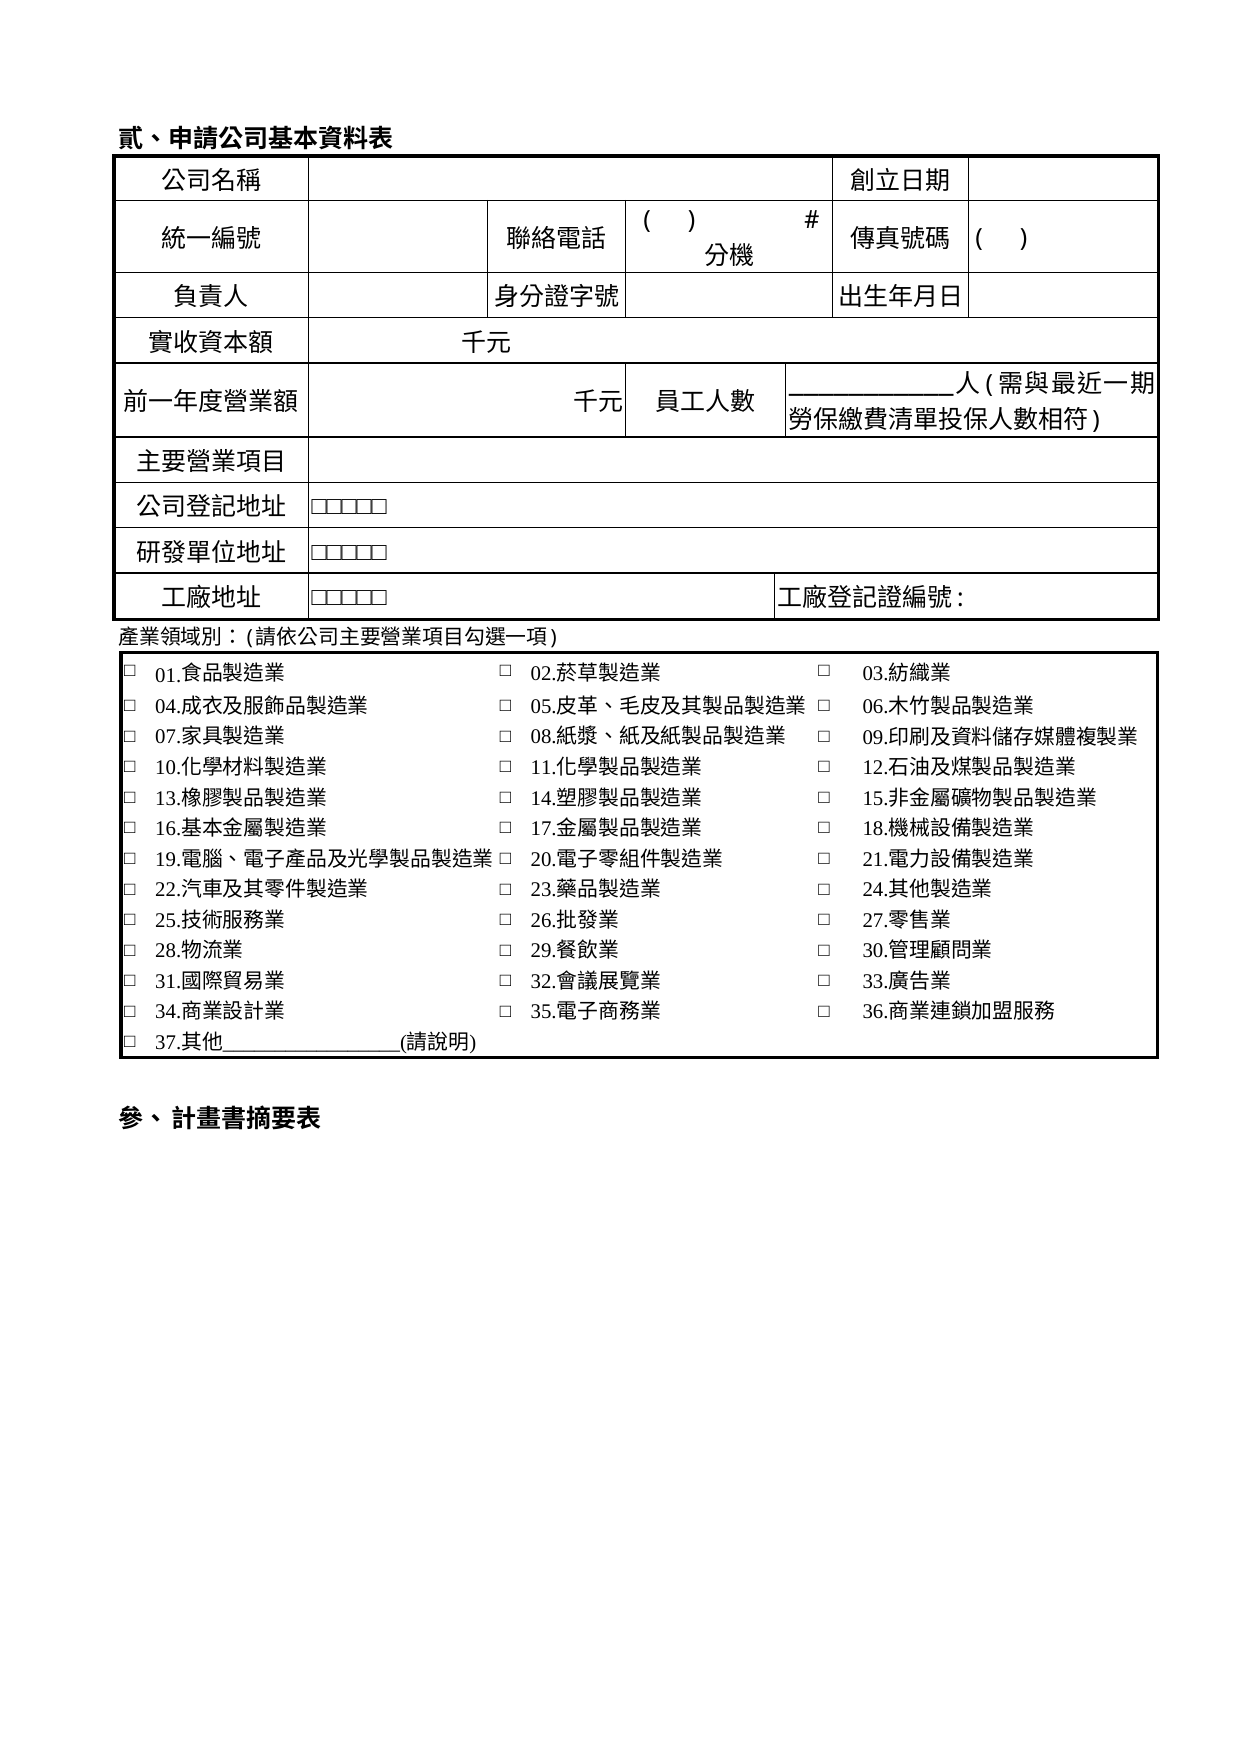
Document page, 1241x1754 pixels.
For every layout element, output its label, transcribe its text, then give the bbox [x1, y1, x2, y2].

table_cell □ [497, 781, 527, 811]
table_cell □□□□□ [309, 483, 1157, 527]
table_cell [528, 1025, 815, 1056]
table_cell 19.電腦、電子產品及光學製品製造業 [152, 842, 497, 872]
table_cell 20.電子零組件製造業 [528, 842, 815, 872]
table_cell 主要營業項目 [116, 438, 308, 482]
table_cell □ [815, 934, 859, 964]
table_cell 聯絡電話 [488, 201, 625, 272]
table_cell [309, 273, 487, 317]
table_cell □ [497, 689, 527, 720]
table_cell 出生年月日 [833, 273, 968, 317]
table_cell 12.石油及煤製品製造業 [859, 750, 1156, 781]
table_cell □ [123, 689, 152, 720]
table_cell 07.家具製造業 [152, 720, 497, 750]
table_cell □ [815, 781, 859, 811]
table_cell □ [815, 842, 859, 872]
table_cell 工廠地址 [116, 574, 308, 617]
table_cell □ [815, 689, 859, 720]
table_cell 35.電子商務業 [528, 995, 815, 1025]
table_cell □ [123, 842, 152, 872]
table_cell 27.零售業 [859, 903, 1156, 933]
table_cell □ [497, 934, 527, 964]
table_cell 34.商業設計業 [152, 995, 497, 1025]
table_cell □ [497, 750, 527, 781]
table_cell 28.物流業 [152, 934, 497, 964]
table_cell 11.化學製品製造業 [528, 750, 815, 781]
table_cell 26.批發業 [528, 903, 815, 933]
table_cell 身分證字號 [488, 273, 625, 317]
table_cell □ [815, 964, 859, 994]
table_cell □ [497, 995, 527, 1025]
table_cell □ [123, 903, 152, 933]
table_header [309, 158, 832, 200]
table_cell ( ) [969, 201, 1157, 272]
table_cell □ [815, 750, 859, 781]
table_cell 16.基本金屬製造業 [152, 811, 497, 842]
table_cell □ [123, 964, 152, 994]
table_cell 37.其他_________________(請說明) [152, 1025, 497, 1056]
text 貳、申請公司基本資料表 [117, 118, 1122, 154]
table_cell 33.廣告業 [859, 964, 1156, 994]
table_cell □ [497, 873, 527, 903]
table_cell [815, 1025, 859, 1056]
table_cell 18.機械設備製造業 [859, 811, 1156, 842]
table_header 01.食品製造業 [152, 654, 497, 689]
table_header 02.菸草製造業 [528, 654, 815, 689]
table_cell □ [497, 903, 527, 933]
table_cell □ [815, 873, 859, 903]
table_header 03.紡織業 [859, 654, 1156, 689]
table_cell □ [123, 811, 152, 842]
table_cell 工廠登記證編號: [775, 574, 1157, 617]
table_cell □□□□□ [309, 574, 774, 617]
table_cell [497, 1025, 527, 1056]
table_cell ___________人(需與最近一期勞保繳費清單投保人數相符) [786, 364, 1157, 436]
table_cell □ [815, 995, 859, 1025]
table_cell 05.皮革、毛皮及其製品製造業 [528, 689, 815, 720]
table_header □ [815, 654, 859, 689]
table_cell 13.橡膠製品製造業 [152, 781, 497, 811]
text 產業領域別：(請依公司主要營業項目勾選一項) [118, 621, 1122, 651]
table_header □ [123, 654, 152, 689]
table_cell [309, 438, 1157, 482]
table_cell 17.金屬製品製造業 [528, 811, 815, 842]
table_cell [626, 273, 832, 317]
table_cell □ [123, 873, 152, 903]
table_header [969, 158, 1157, 200]
table_cell 30.管理顧問業 [859, 934, 1156, 964]
table_cell 實收資本額 [116, 318, 308, 362]
table_cell 傳真號碼 [833, 201, 968, 272]
table_cell □ [123, 995, 152, 1025]
table_cell □ [123, 750, 152, 781]
table_cell □ [123, 1025, 152, 1056]
table_cell □ [123, 720, 152, 750]
table_cell □ [497, 964, 527, 994]
table_cell 25.技術服務業 [152, 903, 497, 933]
table_cell □ [497, 842, 527, 872]
table_cell □ [497, 811, 527, 842]
table_header 創立日期 [833, 158, 968, 200]
table_cell ( ) #分機 [626, 201, 832, 272]
table_cell 研發單位地址 [116, 528, 308, 572]
table_cell 負責人 [116, 273, 308, 317]
table_cell 22.汽車及其零件製造業 [152, 873, 497, 903]
table_cell □ [815, 903, 859, 933]
table_cell [859, 1025, 1156, 1056]
table_cell □ [815, 811, 859, 842]
list 計畫書摘要表 [118, 1098, 1122, 1134]
table_cell 21.電力設備製造業 [859, 842, 1156, 872]
table_cell □ [815, 720, 859, 750]
table_cell 千元 [309, 318, 1157, 362]
table_header 公司名稱 [116, 158, 308, 200]
table_cell 24.其他製造業 [859, 873, 1156, 903]
table_cell □ [497, 720, 527, 750]
table_cell [309, 201, 487, 272]
table_cell 29.餐飲業 [528, 934, 815, 964]
table_cell 14.塑膠製品製造業 [528, 781, 815, 811]
table_cell 公司登記地址 [116, 483, 308, 527]
table_cell 15.非金屬礦物製品製造業 [859, 781, 1156, 811]
table_cell 32.會議展覽業 [528, 964, 815, 994]
table_cell 04.成衣及服飾品製造業 [152, 689, 497, 720]
table_cell 千元 [309, 364, 625, 436]
table_cell □□□□□ [309, 528, 1157, 572]
table_cell 06.木竹製品製造業 [859, 689, 1156, 720]
table_cell 09.印刷及資料儲存媒體複製業 [859, 720, 1156, 750]
table_cell □ [123, 934, 152, 964]
table_cell 10.化學材料製造業 [152, 750, 497, 781]
table_cell 員工人數 [626, 364, 785, 436]
table_cell 36.商業連鎖加盟服務 [859, 995, 1156, 1025]
table_cell [969, 273, 1157, 317]
table_cell 08.紙漿、紙及紙製品製造業 [528, 720, 815, 750]
table_cell 前一年度營業額 [116, 364, 308, 436]
table_cell 23.藥品製造業 [528, 873, 815, 903]
table_header □ [497, 654, 527, 689]
table_cell 31.國際貿易業 [152, 964, 497, 994]
table_cell 統一編號 [116, 201, 308, 272]
table_cell □ [123, 781, 152, 811]
